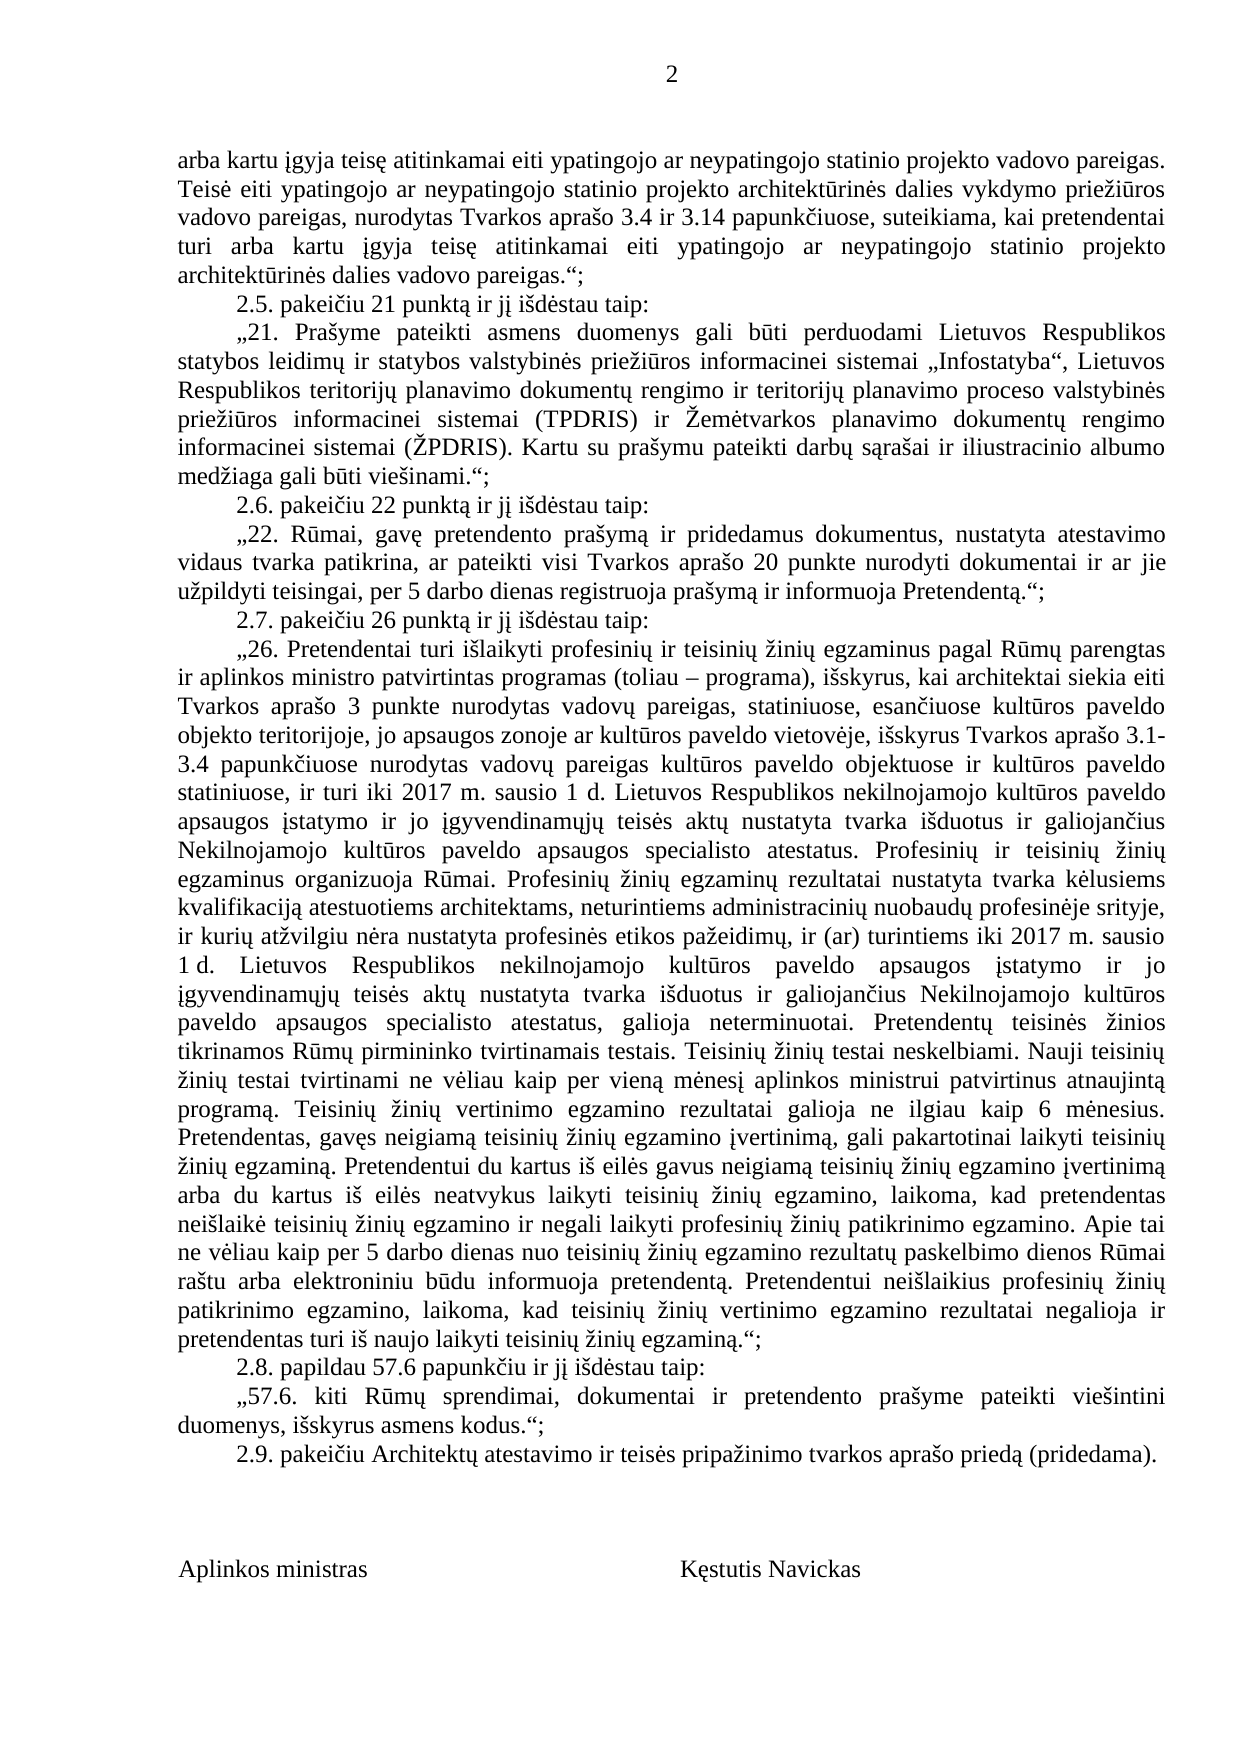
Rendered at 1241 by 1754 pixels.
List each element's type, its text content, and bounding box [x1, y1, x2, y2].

text „57.6. kiti Rūmų sprendimai, dokumentai ir pretendento prašyme pateikti viešintini duomenys, išskyrus asmens kodus.“; [177, 1381, 1166, 1439]
text 2.7. pakeičiu 26 punktą ir jį išdėstau taip: [177, 605, 1166, 634]
text 2.9. pakeičiu Architektų atestavimo ir teisės pripažinimo tvarkos aprašo priedą (pridedama). [177, 1439, 1166, 1467]
text arba kartu įgyja teisę atitinkamai eiti ypatingojo ar neypatingojo statinio projekto vadovo pareigas. Teisė eiti ypatingojo ar neypatingojo statinio projekto architektūrinės dalies vykdymo priežiūros vadovo pareigas, nurodytas Tvarkos aprašo 3.4 ir 3.14 papunkčiuose, suteikiama, kai pretendentai turi arba kartu įgyja teisę atitinkamai eiti ypatingojo ar neypatingojo statinio projekto architektūrinės dalies vadovo pareigas.“; [177, 145, 1166, 289]
text 2.8. papildau 57.6 papunkčiu ir jį išdėstau taip: [177, 1352, 1166, 1381]
text Aplinkos ministras Kęstutis Navickas [178, 1554, 1163, 1582]
text „21. Prašyme pateikti asmens duomenys gali būti perduodami Lietuvos Respublikos statybos leidimų ir statybos valstybinės priežiūros informacinei sistemai „Infostatyba“, Lietuvos Respublikos teritorijų planavimo dokumentų rengimo ir teritorijų planavimo proceso valstybinės priežiūros informacinei sistemai (TPDRIS) ir Žemėtvarkos planavimo dokumentų rengimo informacinei sistemai (ŽPDRIS). Kartu su prašymu pateikti darbų sąrašai ir iliustracinio albumo medžiaga gali būti viešinami.“; [177, 317, 1166, 490]
text „26. Pretendentai turi išlaikyti profesinių ir teisinių žinių egzaminus pagal Rūmų parengtas ir aplinkos ministro patvirtintas programas (toliau – programa), išskyrus, kai architektai siekia eiti Tvarkos aprašo 3 punkte nurodytas vadovų pareigas, statiniuose, esančiuose kultūros paveldo objekto teritorijoje, jo apsaugos zonoje ar kultūros paveldo vietovėje, išskyrus Tvarkos aprašo 3.1-3.4 papunkčiuose nurodytas vadovų pareigas kultūros paveldo objektuose ir kultūros paveldo statiniuose, ir turi iki 2017 m. sausio 1 d. Lietuvos Respublikos nekilnojamojo kultūros paveldo apsaugos įstatymo ir jo įgyvendinamųjų teisės aktų nustatyta tvarka išduotus ir galiojančius Nekilnojamojo kultūros paveldo apsaugos specialisto atestatus. Profesinių ir teisinių žinių egzaminus organizuoja Rūmai. Profesinių žinių egzaminų rezultatai nustatyta tvarka kėlusiems kvalifikaciją atestuotiems architektams, neturintiems administracinių nuobaudų profesinėje srityje, ir kurių atžvilgiu nėra nustatyta profesinės etikos pažeidimų, ir (ar) turintiems iki 2017 m. sausio 1 d. Lietuvos Respublikos nekilnojamojo kultūros paveldo apsaugos įstatymo ir jo įgyvendinamųjų teisės aktų nustatyta tvarka išduotus ir galiojančius Nekilnojamojo kultūros paveldo apsaugos specialisto atestatus, galioja neterminuotai. Pretendentų teisinės žinios tikrinamos Rūmų pirmininko tvirtinamais testais. Teisinių žinių testai neskelbiami. Nauji teisinių žinių testai tvirtinami ne vėliau kaip per vieną mėnesį aplinkos ministrui patvirtinus atnaujintą programą. Teisinių žinių vertinimo egzamino rezultatai galioja ne ilgiau kaip 6 mėnesius. Pretendentas, gavęs neigiamą teisinių žinių egzamino įvertinimą, gali pakartotinai laikyti teisinių žinių egzaminą. Pretendentui du kartus iš eilės gavus neigiamą teisinių žinių egzamino įvertinimą arba du kartus iš eilės neatvykus laikyti teisinių žinių egzamino, laikoma, kad pretendentas neišlaikė teisinių žinių egzamino ir negali laikyti profesinių žinių patikrinimo egzamino. Apie tai ne vėliau kaip per 5 darbo dienas nuo teisinių žinių egzamino rezultatų paskelbimo dienos Rūmai raštu arba elektroniniu būdu informuoja pretendentą. Pretendentui neišlaikius profesinių žinių patikrinimo egzamino, laikoma, kad teisinių žinių vertinimo egzamino rezultatai negalioja ir pretendentas turi iš naujo laikyti teisinių žinių egzaminą.“; [177, 634, 1166, 1352]
text 2.6. pakeičiu 22 punktą ir jį išdėstau taip: [177, 490, 1166, 519]
text 2.5. pakeičiu 21 punktą ir jį išdėstau taip: [177, 289, 1166, 317]
text „22. Rūmai, gavę pretendento prašymą ir pridedamus dokumentus, nustatyta atestavimo vidaus tvarka patikrina, ar pateikti visi Tvarkos aprašo 20 punkte nurodyti dokumentai ir ar jie užpildyti teisingai, per 5 darbo dienas registruoja prašymą ir informuoja Pretendentą.“; [177, 519, 1166, 605]
